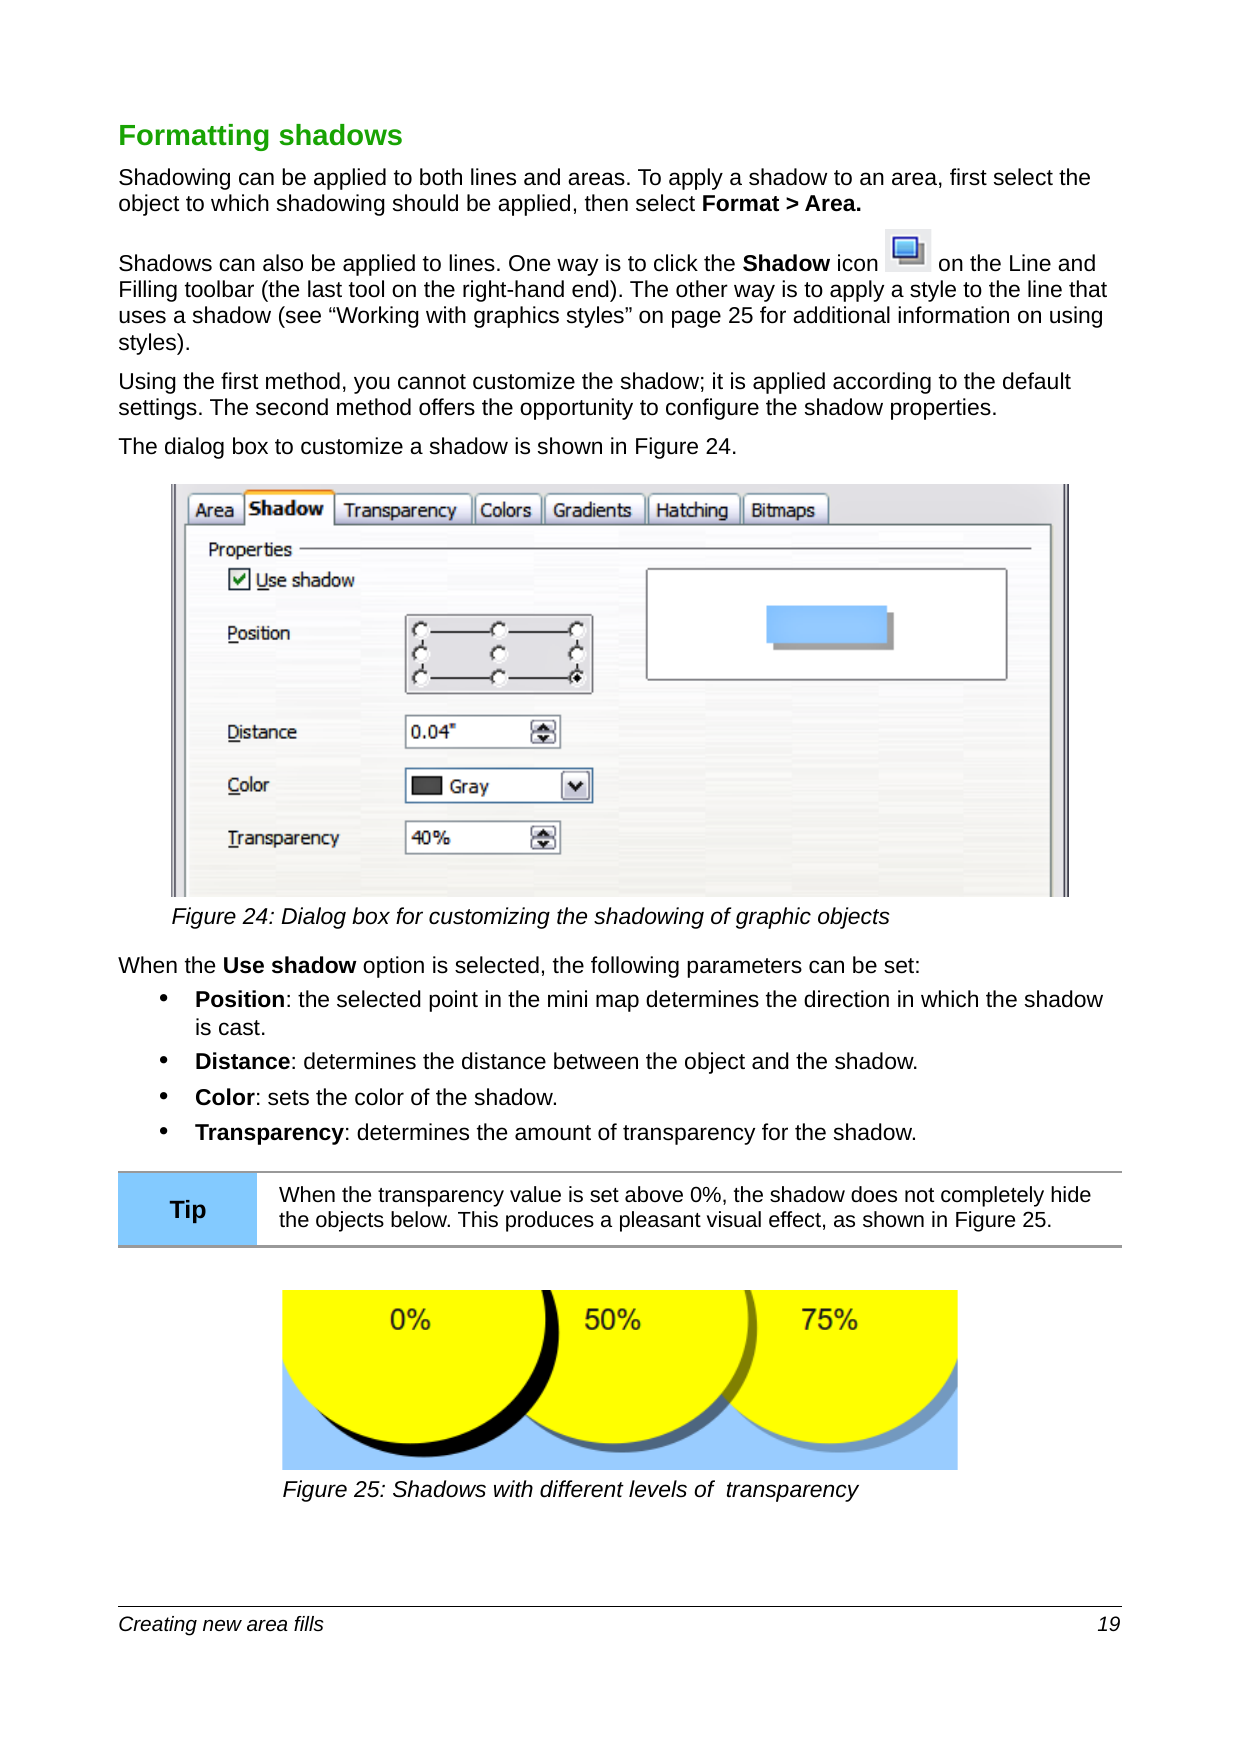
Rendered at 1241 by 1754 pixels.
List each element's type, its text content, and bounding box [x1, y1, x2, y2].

list Distance: determines the distance between the object and the shadow. [156, 1046, 1122, 1076]
table_header When the transparency value is set above 0%, the shadow does not completely hide the objects below. This produces a pleasant visual effect, as shown in Figure 25. [258, 1173, 1122, 1245]
text Shadows can also be applied to lines. One way is to click the Shadow icon on the Line and Filling toolbar (the last tool on the right-hand end). The other way is to apply a style to the line that uses a shadow (see “Working with graphics styles” on page 25 for additional information on using styles). [118, 229, 1122, 355]
picture [171, 484, 1069, 897]
picture [885, 229, 932, 272]
text Figure 25: Shadows with different levels of transparency [282, 1476, 958, 1502]
text Shadowing can be applied to both lines and areas. To apply a shadow to an area, first select the object to which shadowing should be applied, then select Format > Area. [118, 164, 1122, 217]
text Figure 24: Dialog box for customizing the shadowing of graphic objects [171, 903, 1069, 929]
list Transparency: determines the amount of transparency for the shadow. [156, 1117, 1122, 1146]
table_header Tip [118, 1173, 257, 1245]
text The dialog box to customize a shadow is shown in Figure 24. [118, 433, 1122, 459]
list Color: sets the color of the shadow. [156, 1082, 1122, 1111]
list Position: the selected point in the mini map determines the direction in which the shadow is cast. [156, 985, 1122, 1040]
text Using the first method, you cannot customize the shadow; it is applied according to the default settings. The second method offers the opportunity to configure the shadow properties. [118, 368, 1122, 420]
subtitle Formatting shadows [118, 118, 1122, 152]
list When the Use shadow option is selected, the following parameters can be set: [118, 952, 1122, 978]
picture [282, 1290, 958, 1470]
